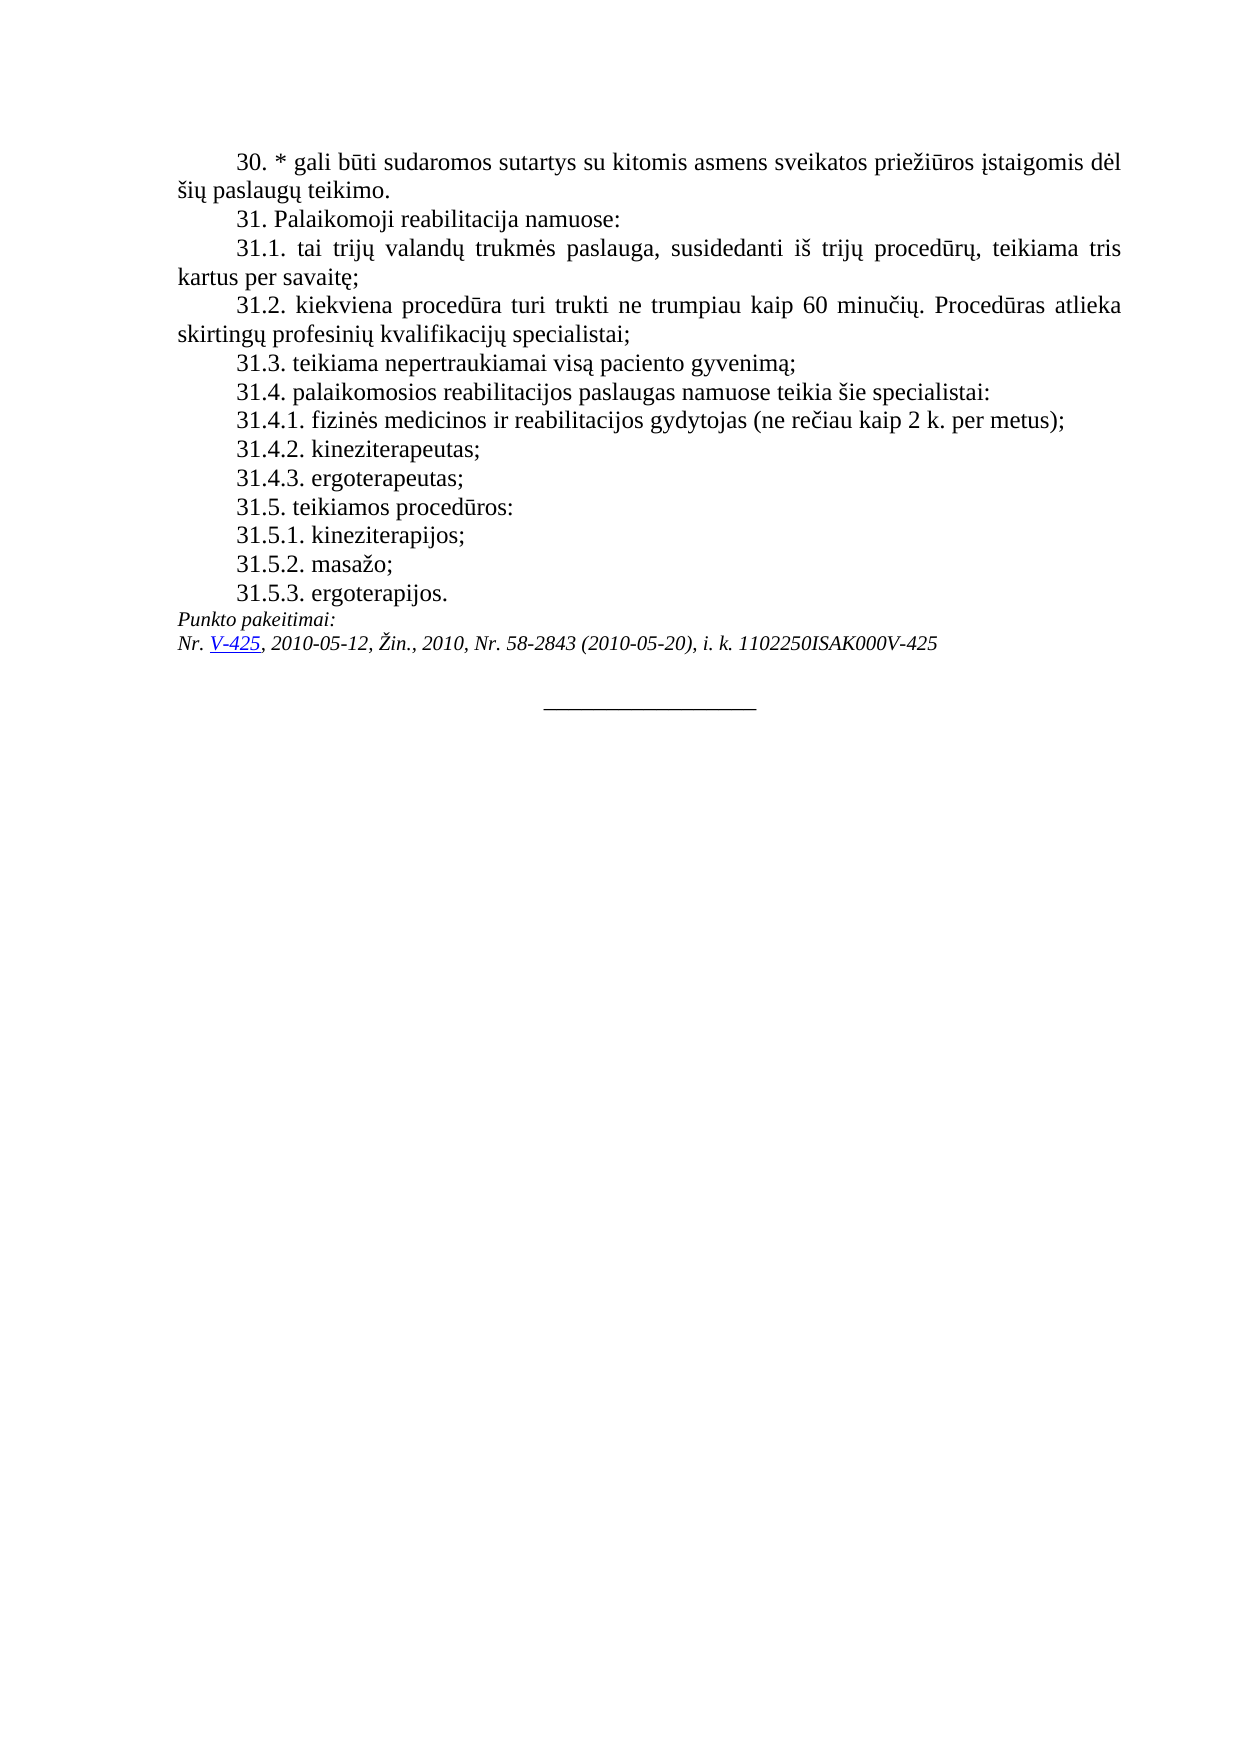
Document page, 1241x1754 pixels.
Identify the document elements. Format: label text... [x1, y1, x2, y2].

text 31. Palaikomoji reabilitacija namuose: [177, 204, 1122, 233]
text 31.1. tai trijų valandų trukmės paslauga, susidedanti iš trijų procedūrų, teikiama tris kartus per savaitę; [177, 233, 1122, 291]
text 31.5.1. kineziterapijos; [177, 521, 1122, 549]
text 31.4.3. ergoterapeutas; [177, 463, 1122, 492]
text 31.2. kiekviena procedūra turi trukti ne trumpiau kaip 60 minučių. Procedūras atlieka skirtingų profesinių kvalifikacijų specialistai; [177, 291, 1122, 348]
text 31.5. teikiamos procedūros: [177, 492, 1122, 521]
text Nr. V-425, 2010-05-12, Žin., 2010, Nr. 58-2843 (2010-05-20), i. k. 1102250ISAK000V-425 [177, 631, 1122, 655]
text 30. * gali būti sudaromos sutartys su kitomis asmens sveikatos priežiūros įstaigomis dėl šių paslaugų teikimo. [177, 147, 1122, 204]
text 31.3. teikiama nepertraukiamai visą paciento gyvenimą; [177, 348, 1122, 377]
text 31.4.2. kineziterapeutas; [177, 434, 1122, 463]
text 31.4. palaikomosios reabilitacijos paslaugas namuose teikia šie specialistai: [177, 377, 1122, 406]
text _________________ [177, 684, 1122, 712]
text 31.4.1. fizinės medicinos ir reabilitacijos gydytojas (ne rečiau kaip 2 k. per metus); [177, 406, 1122, 434]
text 31.5.2. masažo; [177, 549, 1122, 578]
text Punkto pakeitimai: [177, 607, 1122, 631]
text 31.5.3. ergoterapijos. [177, 578, 1122, 607]
